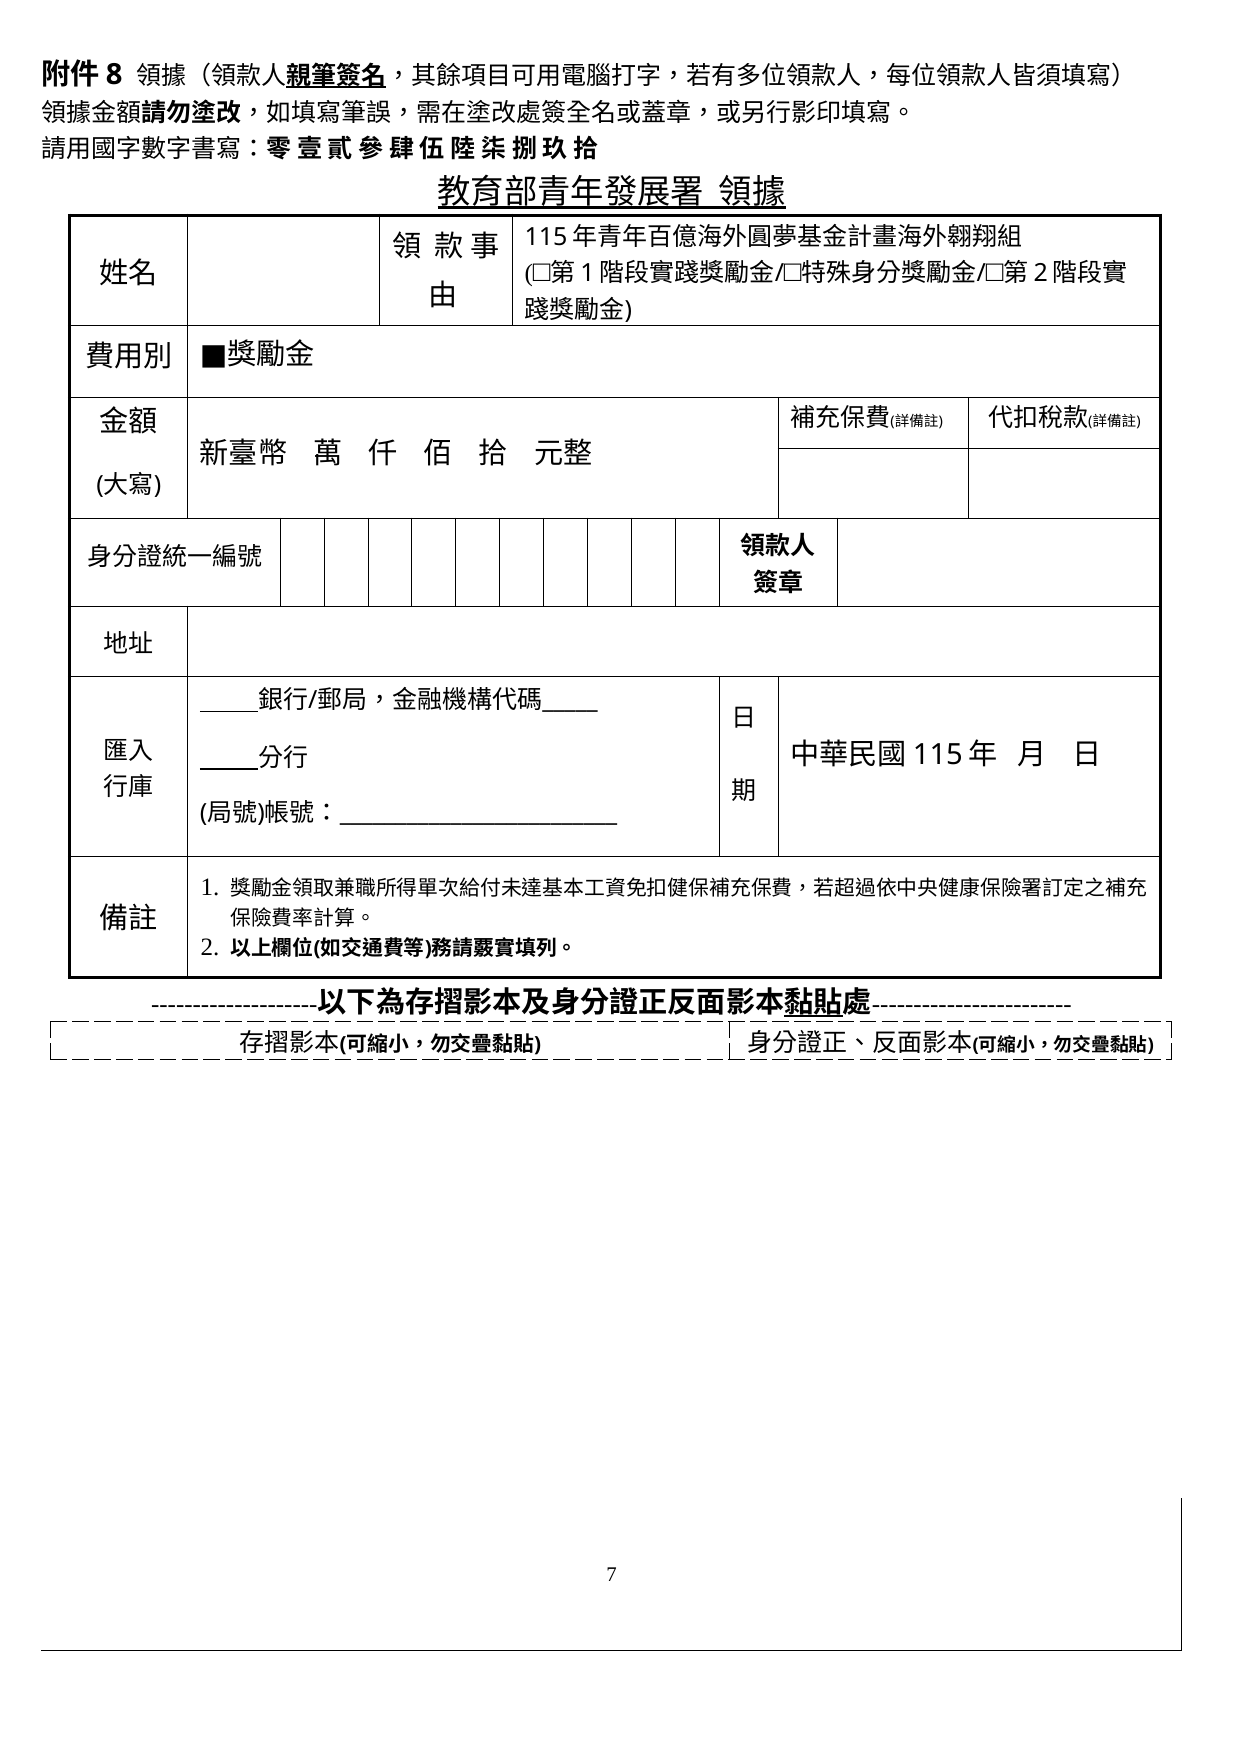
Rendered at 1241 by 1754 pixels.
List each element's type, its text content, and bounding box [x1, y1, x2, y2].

text 請用國字數字書寫：零 壹 貳 參 肆 伍 陸 柒 捌 玖 拾 [41, 129, 1181, 165]
text 附件8 領據（領款人親筆簽名，其餘項目可用電腦打字，若有多位領款人，每位領款人皆須填寫） [41, 50, 1181, 93]
table_cell [838, 519, 1159, 606]
table_header 存摺影本(可縮小，勿交疊黏貼) [51, 1021, 729, 1058]
table_cell [500, 519, 543, 606]
table_cell 匯入 行庫 [71, 677, 187, 856]
table_header 身分證正、反面影本(可縮小，勿交疊黏貼) [730, 1021, 1172, 1058]
table_cell ■獎勵金 [188, 326, 1159, 397]
table_cell [369, 519, 411, 606]
table_cell 領款人 簽章 [720, 519, 837, 606]
table_cell 新臺幣 萬 仟 佰 拾 元整 [188, 398, 778, 517]
table_header 姓名 [71, 217, 187, 325]
table_cell 日 期 [720, 677, 778, 856]
text --------------------以下為存摺影本及身分證正反面影本黏貼處------------------------ [41, 979, 1181, 1021]
table_cell 補充保費(詳備註) [779, 398, 968, 448]
table_header 115年青年百億海外圓夢基金計畫海外翱翔組 (□第1階段實踐獎勵金/□特殊身分獎勵金/□第2階段實踐獎勵金) [513, 217, 1159, 325]
table_cell [281, 519, 324, 606]
table_cell [188, 607, 1159, 676]
table_cell [676, 519, 719, 606]
table_cell 代扣稅款(詳備註) [969, 398, 1159, 448]
table_cell 中華民國115年 月 日 [779, 677, 1159, 856]
table_cell [325, 519, 368, 606]
table_cell [969, 449, 1159, 517]
table_header 領 款 事 由 [380, 217, 512, 325]
table_cell 身分證統一編號 [71, 519, 280, 606]
table_cell [779, 449, 968, 517]
table_cell [456, 519, 499, 606]
table_cell [412, 519, 455, 606]
table_cell [544, 519, 587, 606]
table_header [188, 217, 379, 325]
table_cell 費用別 [71, 326, 187, 397]
text 領據金額請勿塗改，如填寫筆誤，需在塗改處簽全名或蓋章，或另行影印填寫。 [41, 93, 1181, 129]
table_cell [588, 519, 631, 606]
table_cell 銀行/郵局，金融機構代碼_____ 分行 (局號)帳號：_________________________ [188, 677, 719, 856]
table_cell 獎勵金領取兼職所得單次給付未達基本工資免扣健保補充保費，若超過依中央健康保險署訂定之補充保險費率計算。 以上欄位(如交通費等)務請覈實填列。 [188, 857, 1159, 976]
table_cell [632, 519, 675, 606]
text 教育部青年發展署 領據 [41, 165, 1181, 213]
table_cell 金額 (大寫) [71, 398, 187, 517]
table_cell 備註 [71, 857, 187, 976]
table_cell 地址 [71, 607, 187, 676]
